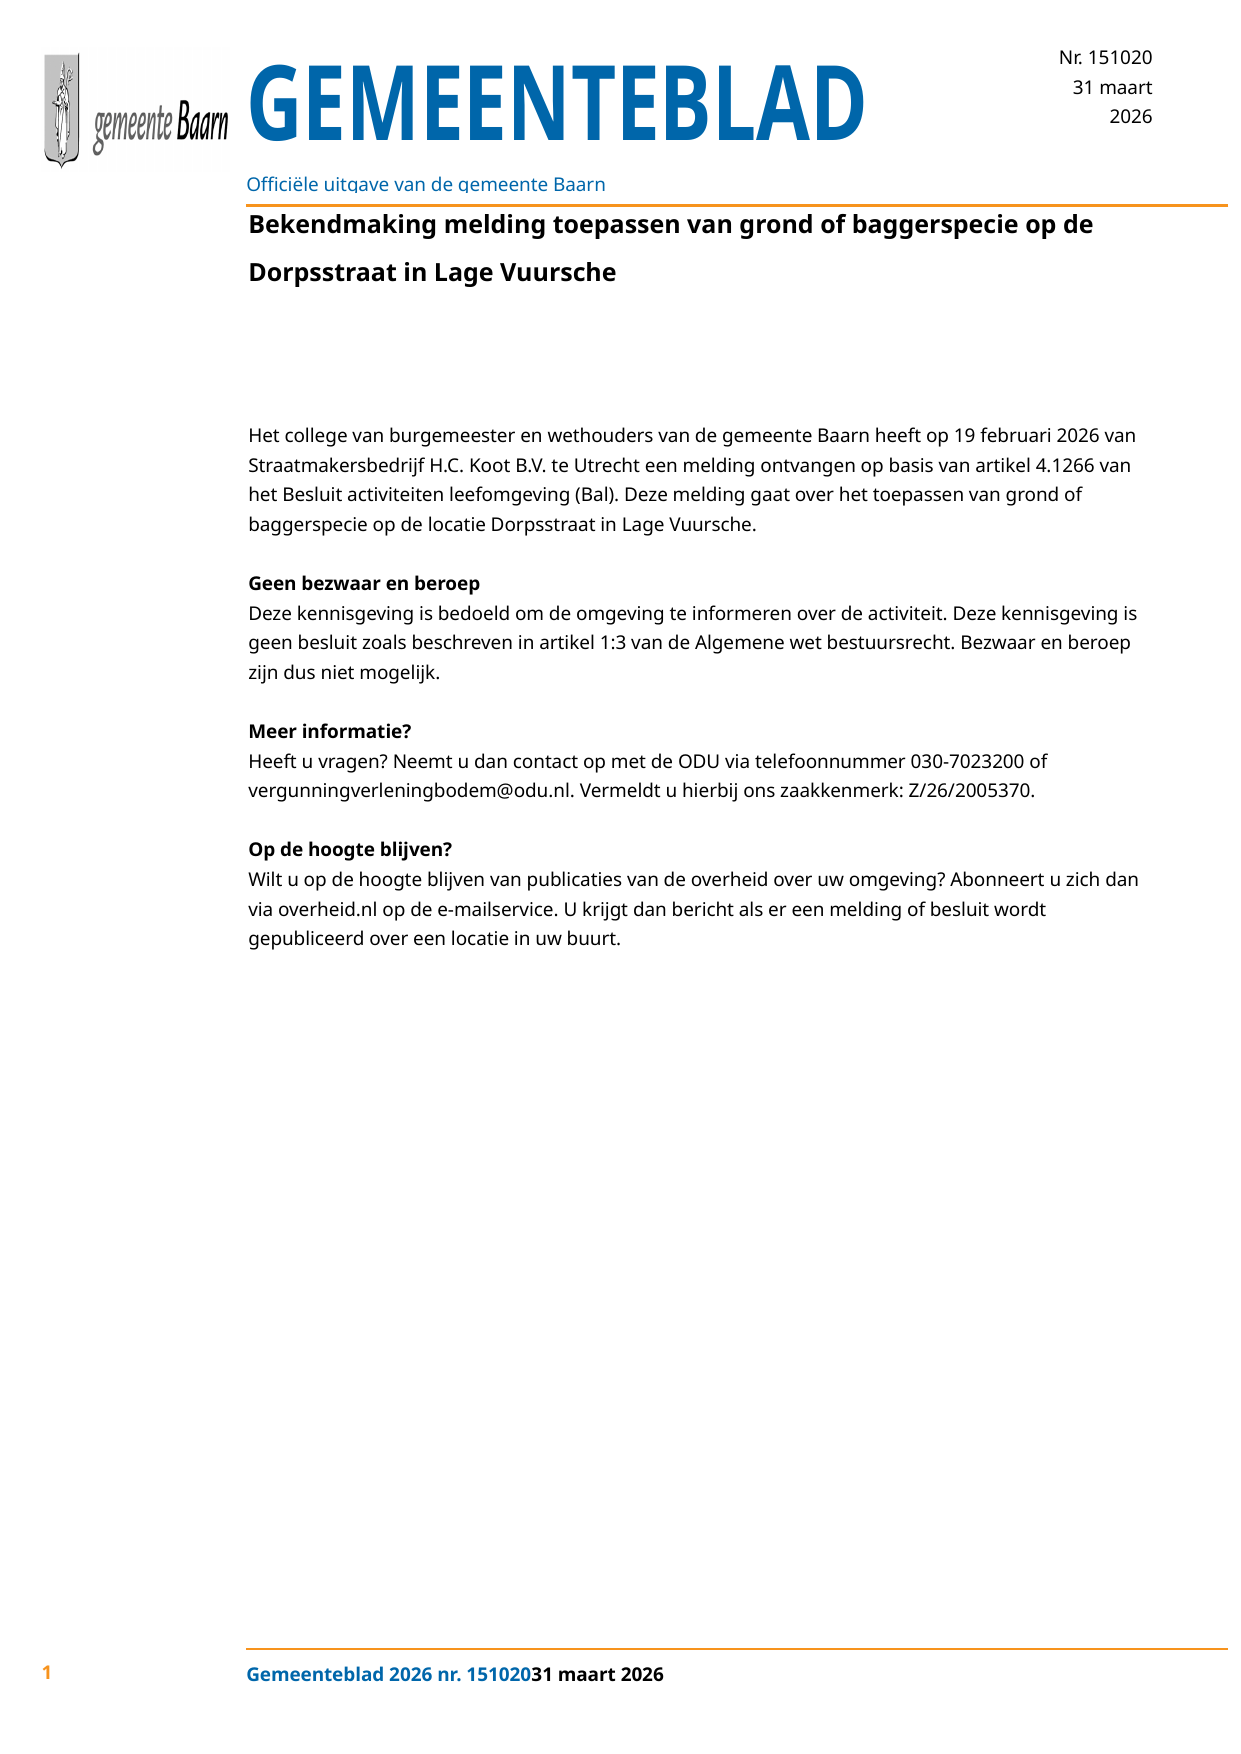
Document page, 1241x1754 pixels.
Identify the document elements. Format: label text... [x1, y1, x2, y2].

text Geen bezwaar en beroep [248, 570, 1152, 596]
text Op de hoogte blijven? [248, 837, 1152, 862]
text Het college van burgemeester en wethouders van de gemeente Baarn heeft op 19 februari 2026 van Straatmakersbedrijf H.C. Koot B.V. te Utrecht een melding ontvangen op basis van artikel 4.1266 van het Besluit activiteiten leefomgeving (Bal). Deze melding gaat over het toepassen van grond of baggerspecie op de locatie Dorpsstraat in Lage Vuursche. [248, 422, 1152, 537]
text Heeft u vragen? Neemt u dan contact op met de ODU via telefoonnummer 030-7023200 of vergunningverleningbodem@odu.nl. Vermeldt u hierbij ons zaakkenmerk: Z/26/2005370. [248, 748, 1152, 803]
text Meer informatie? [248, 718, 1152, 744]
text Bekendmaking melding toepassen van grond of baggerspecie op de Dorpsstraat in Lage Vuursche [248, 207, 1152, 288]
text Wilt u op de hoogte blijven van publicaties van de overheid over uw omgeving? Abonneert u zich dan via overheid.nl op de e-mailservice. U krijgt dan bericht als er een melding of besluit wordt gepubliceerd over een locatie in uw buurt. [248, 866, 1152, 951]
picture [41, 47, 231, 172]
text Deze kennisgeving is bedoeld om de omgeving te informeren over de activiteit. Deze kennisgeving is geen besluit zoals beschreven in artikel 1:3 van de Algemene wet bestuursrecht. Bezwaar en beroep zijn dus niet mogelijk. [248, 600, 1152, 685]
